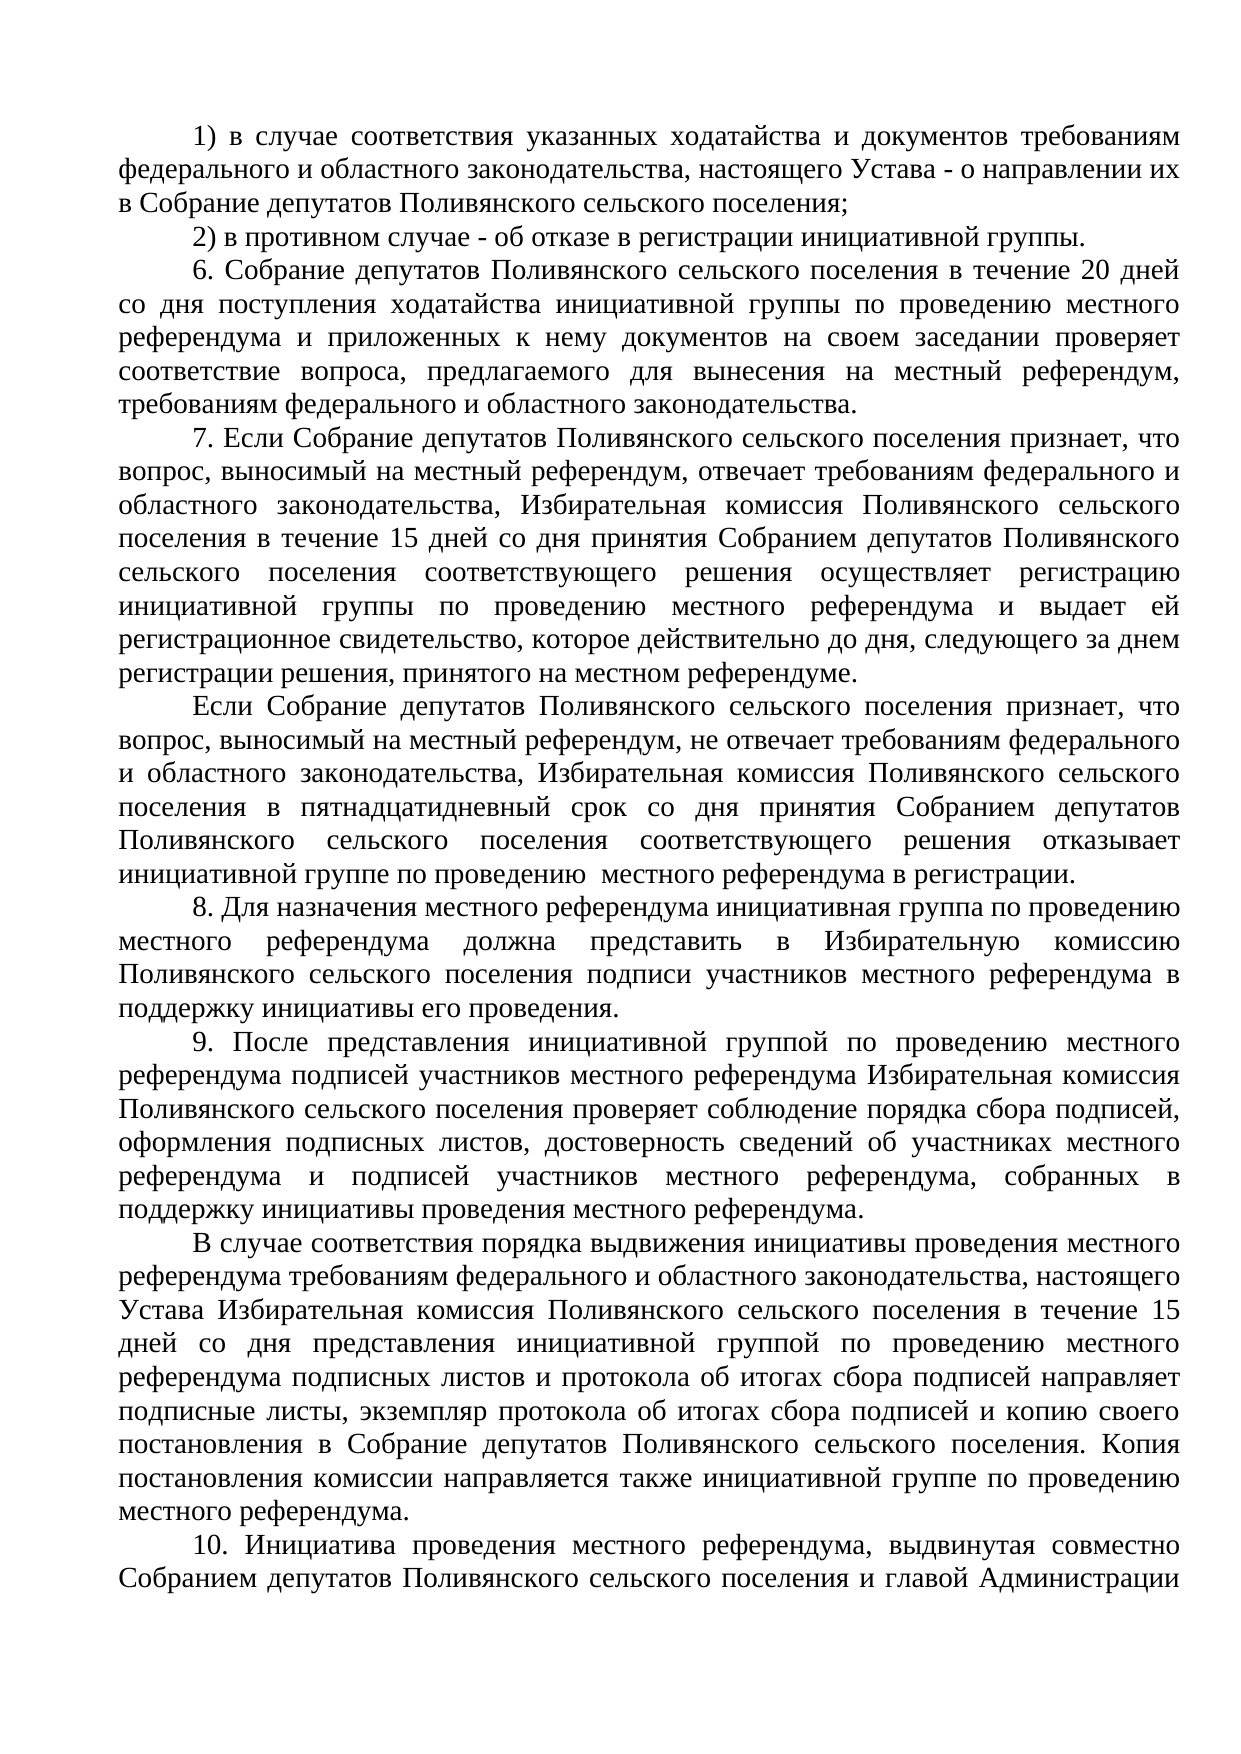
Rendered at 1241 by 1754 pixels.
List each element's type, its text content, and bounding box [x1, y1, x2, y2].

text 10. Инициатива проведения местного референдума, выдвинутая совместно Собранием депутатов Поливянского сельского поселения и главой Администрации [118, 1527, 1181, 1594]
text 7. Если Собрание депутатов Поливянского сельского поселения признает, что вопрос, выносимый на местный референдум, отвечает требованиям федерального и областного законодательства, Избирательная комиссия Поливянского сельского поселения в течение 15 дней со дня принятия Собранием депутатов Поливянского сельского поселения соответствующего решения осуществляет регистрацию инициативной группы по проведению местного референдума и выдает ей регистрационное свидетельство, которое действительно до дня, следующего за днем регистрации решения, принятого на местном референдуме. [118, 420, 1181, 688]
text 8. Для назначения местного референдума инициативная группа по проведению местного референдума должна представить в Избирательную комиссию Поливянского сельского поселения подписи участников местного референдума в поддержку инициативы его проведения. [118, 889, 1181, 1024]
text 6. Собрание депутатов Поливянского сельского поселения в течение 20 дней со дня поступления ходатайства инициативной группы по проведению местного референдума и приложенных к нему документов на своем заседании проверяет соответствие вопроса, предлагаемого для вынесения на местный референдум, требованиям федерального и областного законодательства. [118, 252, 1181, 420]
text 2) в противном случае - об отказе в регистрации инициативной группы. [118, 219, 1181, 252]
text Если Собрание депутатов Поливянского сельского поселения признает, что вопрос, выносимый на местный референдум, не отвечает требованиям федерального и областного законодательства, Избирательная комиссия Поливянского сельского поселения в пятнадцатидневный срок со дня принятия Собранием депутатов Поливянского сельского поселения соответствующего решения отказывает инициативной группе по проведению местного референдума в регистрации. [118, 688, 1181, 889]
text В случае соответствия порядка выдвижения инициативы проведения местного референдума требованиям федерального и областного законодательства, настоящего Устава Избирательная комиссия Поливянского сельского поселения в течение 15 дней со дня представления инициативной группой по проведению местного референдума подписных листов и протокола об итогах сбора подписей направляет подписные листы, экземпляр протокола об итогах сбора подписей и копию своего постановления в Собрание депутатов Поливянского сельского поселения. Копия постановления комиссии направляется также инициативной группе по проведению местного референдума. [118, 1225, 1181, 1527]
text 9. После представления инициативной группой по проведению местного референдума подписей участников местного референдума Избирательная комиссия Поливянского сельского поселения проверяет соблюдение порядка сбора подписей, оформления подписных листов, достоверность сведений об участниках местного референдума и подписей участников местного референдума, собранных в поддержку инициативы проведения местного референдума. [118, 1024, 1181, 1225]
text 1) в случае соответствия указанных ходатайства и документов требованиям федерального и областного законодательства, настоящего Устава - о направлении их в Собрание депутатов Поливянского сельского поселения; [118, 118, 1181, 219]
